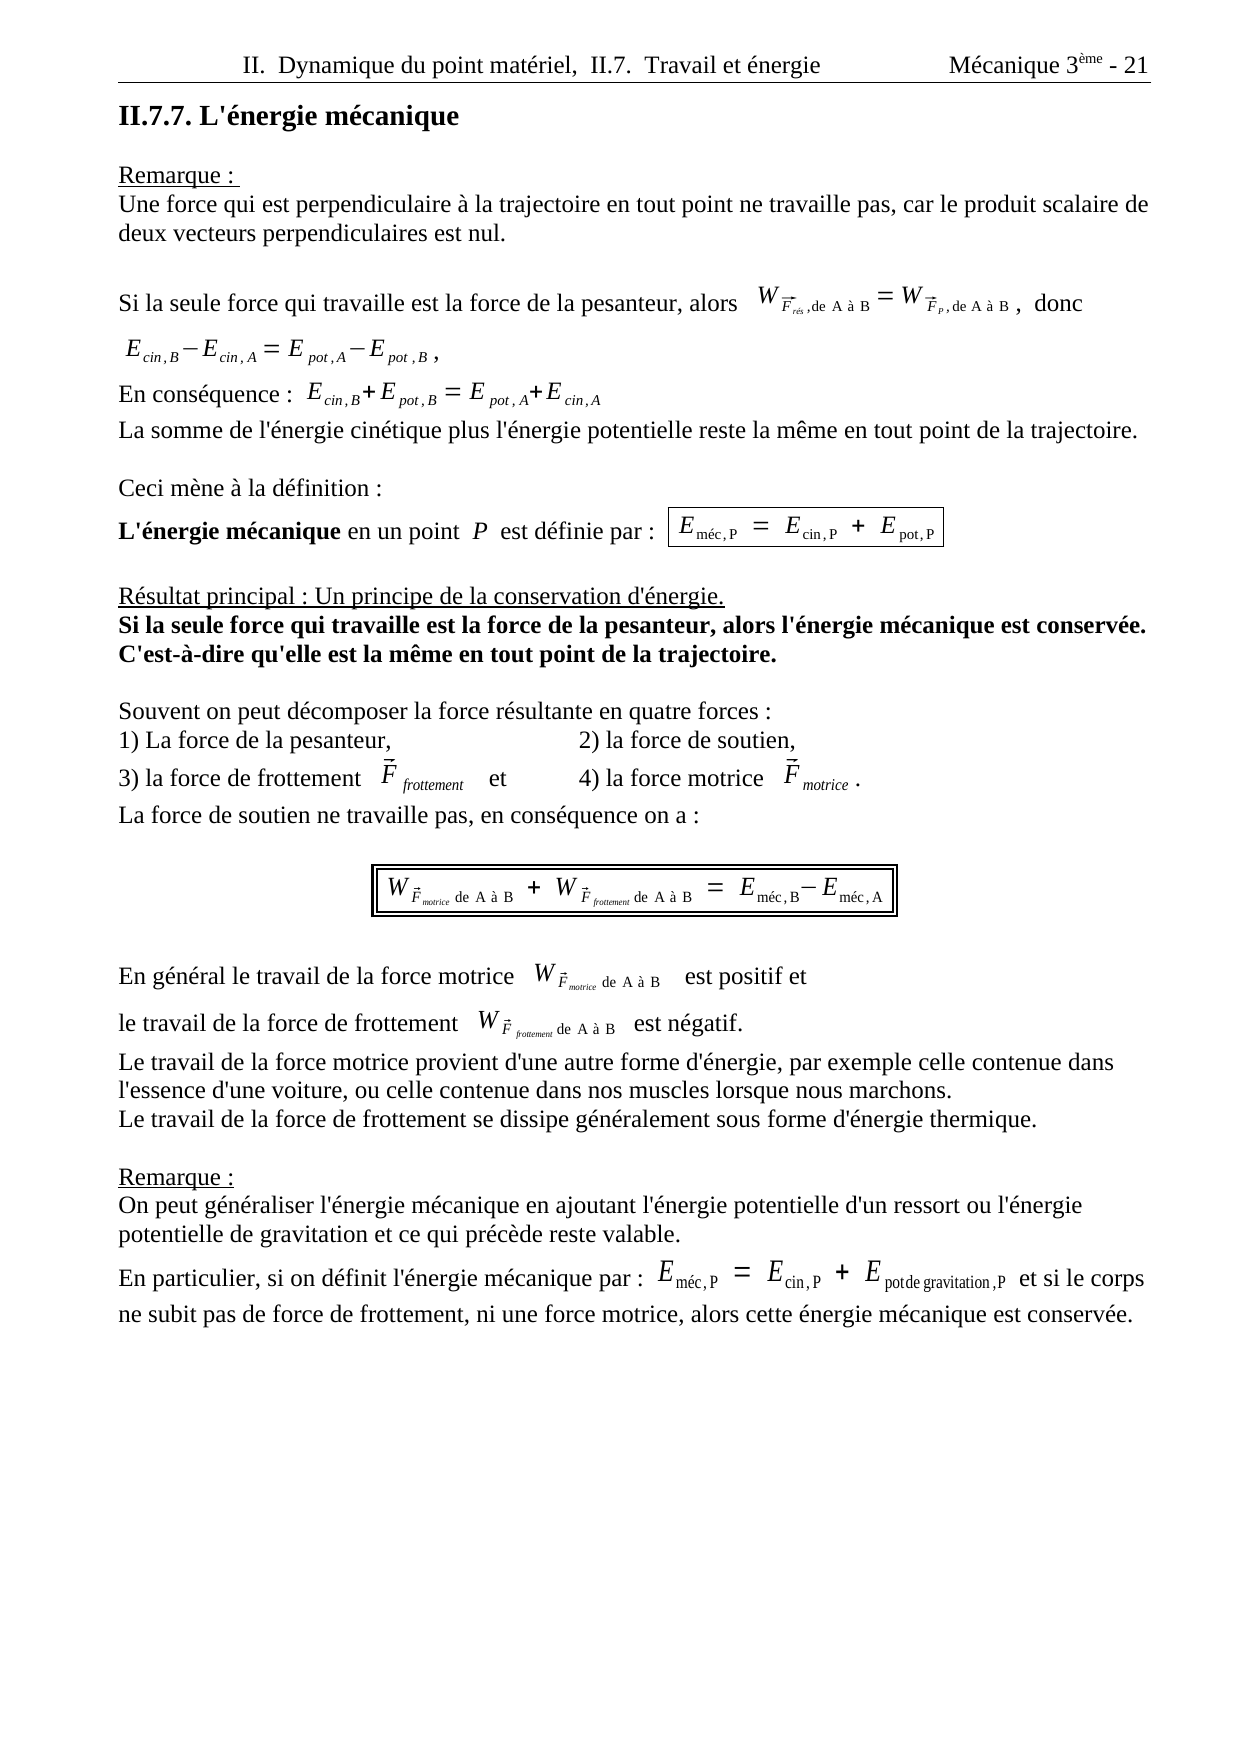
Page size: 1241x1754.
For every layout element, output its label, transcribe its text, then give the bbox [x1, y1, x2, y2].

text Si la seule force qui travaille est la force de la pesanteur, alors , donc [118, 276, 1151, 328]
text Si la seule force qui travaille est la force de la pesanteur, alors l'énergie mécanique est conservée. C'est-à-dire qu'elle est la même en tout point de la trajectoire. [118, 610, 1151, 668]
text On peut généraliser l'énergie mécanique en ajoutant l'énergie potentielle d'un ressort ou l'énergie potentielle de gravitation et ce qui précède reste valable. [118, 1190, 1151, 1248]
text Le travail de la force de frottement se dissipe généralement sous forme d'énergie thermique. [118, 1104, 1151, 1133]
text L'énergie mécanique en un point P est définie par : [118, 501, 1151, 553]
text Une force qui est perpendiculaire à la trajectoire en tout point ne travaille pas, car le produit scalaire de deux vecteurs perpendiculaires est nul. [118, 189, 1151, 247]
text Résultat principal : Un principe de la conservation d'énergie. [118, 581, 1151, 610]
text En conséquence : [118, 372, 1151, 415]
text La force de soutien ne travaille pas, en conséquence on a : [118, 800, 1151, 829]
text La somme de l'énergie cinétique plus l'énergie potentielle reste la même en tout point de la trajectoire. [118, 415, 1151, 444]
text Ceci mène à la définition : [118, 473, 1151, 501]
text En particulier, si on définit l'énergie mécanique par : et si le corps ne subit pas de force de frottement, ni une force motrice, alors cette énergie mécanique est conservée. [118, 1248, 1151, 1328]
text Remarque : [118, 161, 1151, 189]
text , [118, 328, 1151, 372]
text 1) La force de la pesanteur, 2) la force de soutien, 3) la force de frottement et 4) la force motrice . [118, 725, 1151, 800]
text Souvent on peut décomposer la force résultante en quatre forces : [118, 696, 1151, 725]
text Le travail de la force motrice provient d'une autre forme d'énergie, par exemple celle contenue dans l'essence d'une voiture, ou celle contenue dans nos muscles lorsque nous marchons. [118, 1047, 1151, 1104]
subtitle II.7.7. L'énergie mécanique [118, 98, 1151, 132]
text Remarque : [118, 1162, 1151, 1190]
text En général le travail de la force motrice est positif et le travail de la force de frottement est négatif. [118, 952, 1151, 1047]
